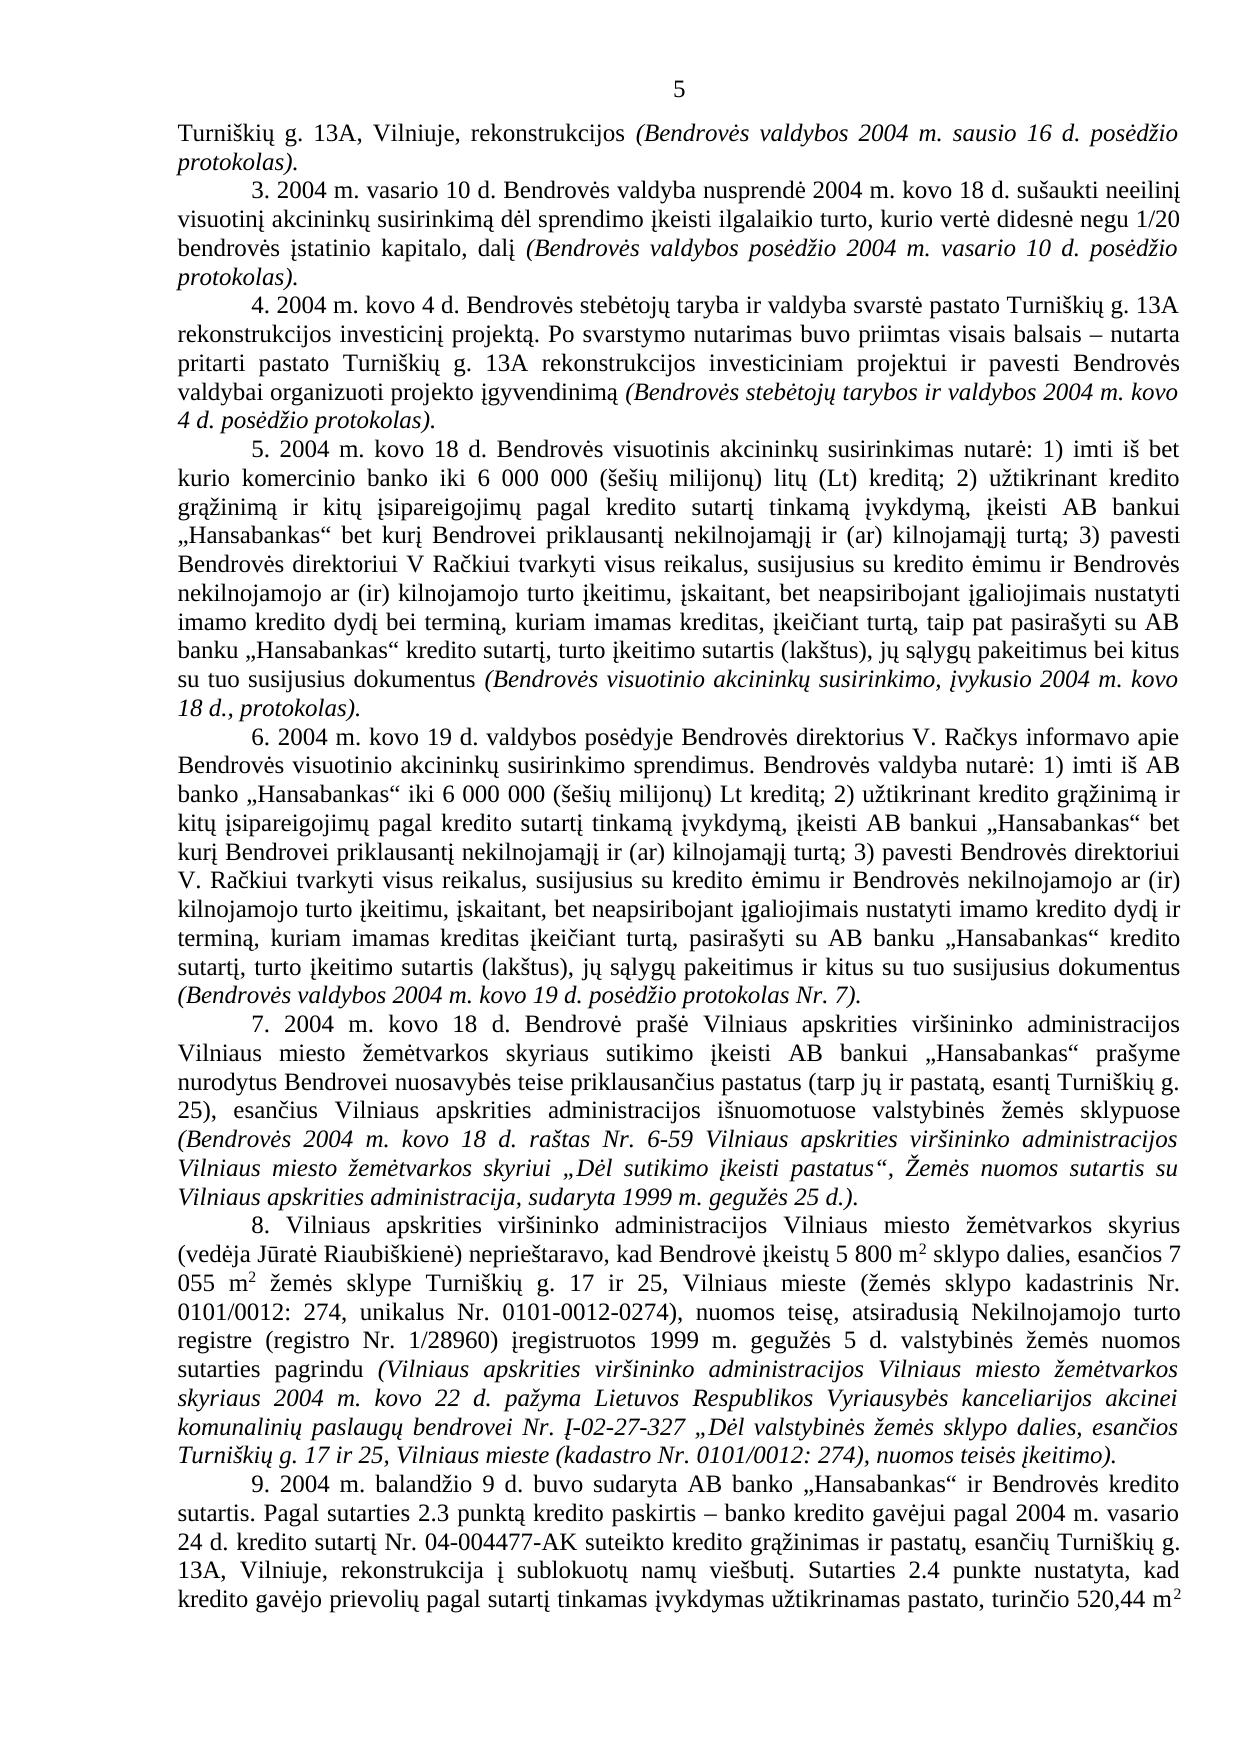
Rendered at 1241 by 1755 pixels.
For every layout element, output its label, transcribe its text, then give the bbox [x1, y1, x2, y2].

text Turniškių g. 13A, Vilniuje, rekonstrukcijos (Bendrovės valdybos 2004 m. sausio 16 d. posėdžio protokolas). [177, 118, 1181, 176]
text 3. 2004 m. vasario 10 d. Bendrovės valdyba nusprendė 2004 m. kovo 18 d. sušaukti neeilinį visuotinį akcininkų susirinkimą dėl sprendimo įkeisti ilgalaikio turto, kurio vertė didesnė negu 1/20 bendrovės įstatinio kapitalo, dalį (Bendrovės valdybos posėdžio 2004 m. vasario 10 d. posėdžio protokolas). [177, 176, 1181, 291]
text 7. 2004 m. kovo 18 d. Bendrovė prašė Vilniaus apskrities viršininko administracijos Vilniaus miesto žemėtvarkos skyriaus sutikimo įkeisti AB bankui „Hansabankas“ prašyme nurodytus Bendrovei nuosavybės teise priklausančius pastatus (tarp jų ir pastatą, esantį Turniškių g. 25), esančius Vilniaus apskrities administracijos išnuomotuose valstybinės žemės sklypuose (Bendrovės 2004 m. kovo 18 d. raštas Nr. 6-59 Vilniaus apskrities viršininko administracijos Vilniaus miesto žemėtvarkos skyriui „Dėl sutikimo įkeisti pastatus“, Žemės nuomos sutartis su Vilniaus apskrities administracija, sudaryta 1999 m. gegužės 25 d.). [177, 1009, 1181, 1211]
text 8. Vilniaus apskrities viršininko administracijos Vilniaus miesto žemėtvarkos skyrius (vedėja Jūratė Riaubiškienė) neprieštaravo, kad Bendrovė įkeistų 5 800 m2 sklypo dalies, esančios 7 055 m2 žemės sklype Turniškių g. 17 ir 25, Vilniaus mieste (žemės sklypo kadastrinis Nr. 0101/0012: 274, unikalus Nr. 0101-0012-0274), nuomos teisę, atsiradusią Nekilnojamojo turto registre (registro Nr. 1/28960) įregistruotos 1999 m. gegužės 5 d. valstybinės žemės nuomos sutarties pagrindu (Vilniaus apskrities viršininko administracijos Vilniaus miesto žemėtvarkos skyriaus 2004 m. kovo 22 d. pažyma Lietuvos Respublikos Vyriausybės kanceliarijos akcinei komunalinių paslaugų bendrovei Nr. Į-02-27-327 „Dėl valstybinės žemės sklypo dalies, esančios Turniškių g. 17 ir 25, Vilniaus mieste (kadastro Nr. 0101/0012: 274), nuomos teisės įkeitimo). [177, 1211, 1181, 1469]
text 4. 2004 m. kovo 4 d. Bendrovės stebėtojų taryba ir valdyba svarstė pastato Turniškių g. 13A rekonstrukcijos investicinį projektą. Po svarstymo nutarimas buvo priimtas visais balsais – nutarta pritarti pastato Turniškių g. 13A rekonstrukcijos investiciniam projektui ir pavesti Bendrovės valdybai organizuoti projekto įgyvendinimą (Bendrovės stebėtojų tarybos ir valdybos 2004 m. kovo 4 d. posėdžio protokolas). [177, 291, 1181, 434]
text 6. 2004 m. kovo 19 d. valdybos posėdyje Bendrovės direktorius V. Račkys informavo apie Bendrovės visuotinio akcininkų susirinkimo sprendimus. Bendrovės valdyba nutarė: 1) imti iš AB banko „Hansabankas“ iki 6 000 000 (šešių milijonų) Lt kreditą; 2) užtikrinant kredito grąžinimą ir kitų įsipareigojimų pagal kredito sutartį tinkamą įvykdymą, įkeisti AB bankui „Hansabankas“ bet kurį Bendrovei priklausantį nekilnojamąjį ir (ar) kilnojamąjį turtą; 3) pavesti Bendrovės direktoriui V. Račkiui tvarkyti visus reikalus, susijusius su kredito ėmimu ir Bendrovės nekilnojamojo ar (ir) kilnojamojo turto įkeitimu, įskaitant, bet neapsiribojant įgaliojimais nustatyti imamo kredito dydį ir terminą, kuriam imamas kreditas įkeičiant turtą, pasirašyti su AB banku „Hansabankas“ kredito sutartį, turto įkeitimo sutartis (lakštus), jų sąlygų pakeitimus ir kitus su tuo susijusius dokumentus (Bendrovės valdybos 2004 m. kovo 19 d. posėdžio protokolas Nr. 7). [177, 722, 1181, 1009]
text 9. 2004 m. balandžio 9 d. buvo sudaryta AB banko „Hansabankas“ ir Bendrovės kredito sutartis. Pagal sutarties 2.3 punktą kredito paskirtis – banko kredito gavėjui pagal 2004 m. vasario 24 d. kredito sutartį Nr. 04-004477-AK suteikto kredito grąžinimas ir pastatų, esančių Turniškių g. 13A, Vilniuje, rekonstrukcija į sublokuotų namų viešbutį. Sutarties 2.4 punkte nustatyta, kad kredito gavėjo prievolių pagal sutartį tinkamas įvykdymas užtikrinamas pastato, turinčio 520,44 m2 [177, 1469, 1181, 1613]
text 5. 2004 m. kovo 18 d. Bendrovės visuotinis akcininkų susirinkimas nutarė: 1) imti iš bet kurio komercinio banko iki 6 000 000 (šešių milijonų) litų (Lt) kreditą; 2) užtikrinant kredito grąžinimą ir kitų įsipareigojimų pagal kredito sutartį tinkamą įvykdymą, įkeisti AB bankui „Hansabankas“ bet kurį Bendrovei priklausantį nekilnojamąjį ir (ar) kilnojamąjį turtą; 3) pavesti Bendrovės direktoriui V Račkiui tvarkyti visus reikalus, susijusius su kredito ėmimu ir Bendrovės nekilnojamojo ar (ir) kilnojamojo turto įkeitimu, įskaitant, bet neapsiribojant įgaliojimais nustatyti imamo kredito dydį bei terminą, kuriam imamas kreditas, įkeičiant turtą, taip pat pasirašyti su AB banku „Hansabankas“ kredito sutartį, turto įkeitimo sutartis (lakštus), jų sąlygų pakeitimus bei kitus su tuo susijusius dokumentus (Bendrovės visuotinio akcininkų susirinkimo, įvykusio 2004 m. kovo 18 d., protokolas). [177, 434, 1181, 722]
